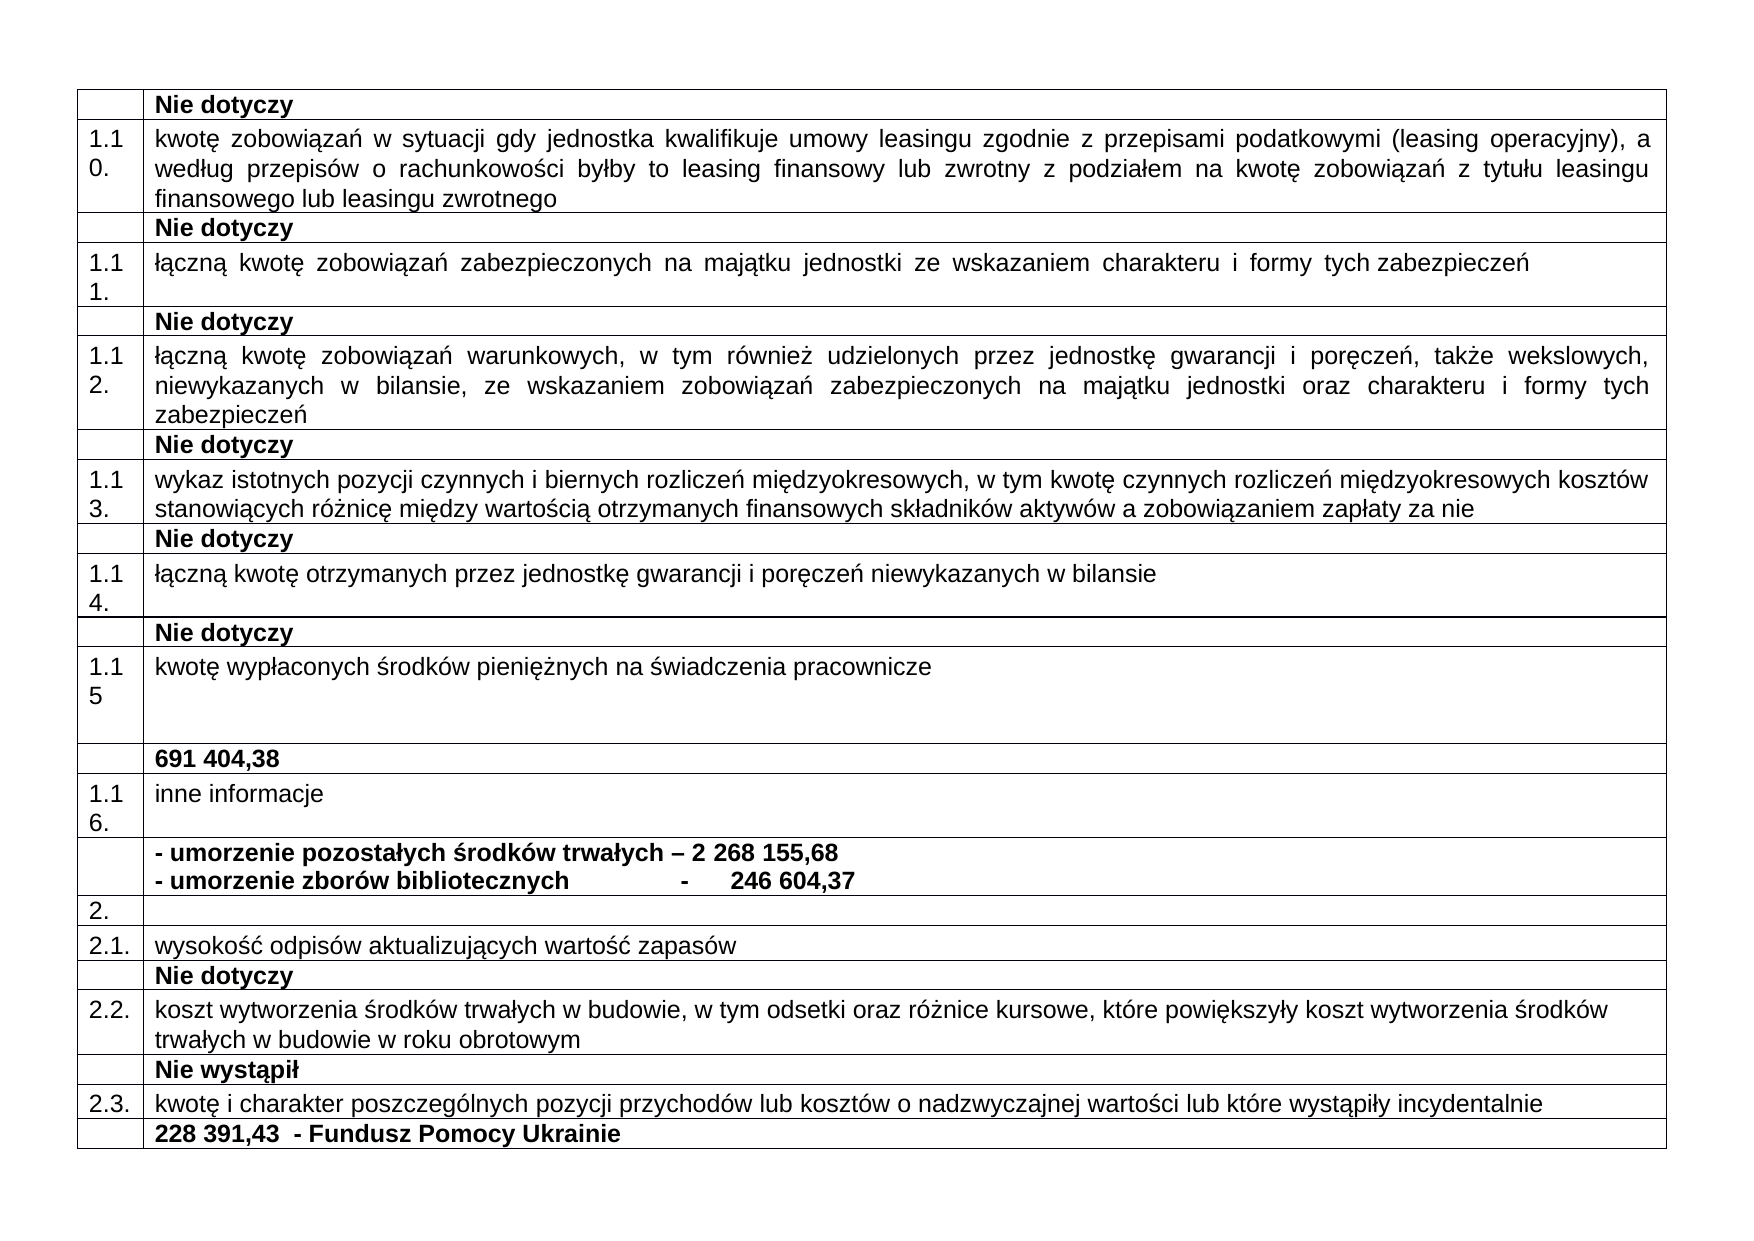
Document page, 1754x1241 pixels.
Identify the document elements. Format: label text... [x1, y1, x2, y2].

table_cell Nie dotyczy [144, 430, 1666, 459]
table_cell 1.11. [78, 243, 143, 306]
table_cell Nie dotyczy [144, 90, 1666, 118]
table_cell kwotę i charakter poszczególnych pozycji przychodów lub kosztów o nadzwyczajnej wartości lub które wystąpiły incydentalnie [144, 1085, 1666, 1118]
table_cell wykaz istotnych pozycji czynnych i biernych rozliczeń międzyokresowych, w tym kwotę czynnych rozliczeń międzyokresowych kosztów stanowiących różnicę między wartością otrzymanych finansowych składników aktywów a zobowiązaniem zapłaty za nie [144, 460, 1666, 523]
table_cell 1.13. [78, 460, 143, 523]
table_cell 1.10. [78, 120, 143, 212]
table_cell wysokość odpisów aktualizujących wartość zapasów [144, 926, 1666, 959]
table_cell Nie dotyczy [144, 307, 1666, 335]
table_cell [78, 1119, 143, 1148]
table_cell 1.12. [78, 336, 143, 429]
table_cell łączną kwotę zobowiązań zabezpieczonych na majątku jednostki ze wskazaniem charakteru i formy tych zabezpieczeń [144, 243, 1666, 306]
table_cell 228 391,43 - Fundusz Pomocy Ukrainie [144, 1119, 1666, 1148]
table_cell inne informacje [144, 774, 1666, 837]
table_cell - umorzenie pozostałych środków trwałych – 2 268 155,68 - umorzenie zborów bibliotecznych - 246 604,37 [144, 838, 1666, 895]
table_cell łączną kwotę zobowiązań warunkowych, w tym również udzielonych przez jednostkę gwarancji i poręczeń, także wekslowych, niewykazanych w bilansie, ze wskazaniem zobowiązań zabezpieczonych na majątku jednostki oraz charakteru i formy tych zabezpieczeń [144, 336, 1666, 429]
table_cell [78, 1055, 143, 1083]
table_cell Nie dotyczy [144, 524, 1666, 553]
table_cell kwotę wypłaconych środków pieniężnych na świadczenia pracownicze [144, 647, 1666, 743]
table_cell 2.1. [78, 926, 143, 959]
table_cell Nie wystąpił [144, 1055, 1666, 1083]
table_cell [78, 524, 143, 553]
table_cell koszt wytworzenia środków trwałych w budowie, w tym odsetki oraz różnice kursowe, które powiększyły koszt wytworzenia środków trwałych w budowie w roku obrotowym [144, 990, 1666, 1054]
table_cell 2.2. [78, 990, 143, 1054]
table_cell 1.15 [78, 647, 143, 743]
table_cell Nie dotyczy [144, 213, 1666, 242]
table_cell 1.16. [78, 774, 143, 837]
table_cell 691 404,38 [144, 744, 1666, 773]
table_cell [78, 90, 143, 118]
table_cell [144, 896, 1666, 925]
table_cell [78, 618, 143, 646]
table_cell łączną kwotę otrzymanych przez jednostkę gwarancji i poręczeń niewykazanych w bilansie [144, 554, 1666, 616]
table_cell [78, 307, 143, 335]
table_cell 1.14. [78, 554, 143, 616]
table_cell Nie dotyczy [144, 618, 1666, 646]
table_cell [78, 838, 143, 895]
table_cell [78, 430, 143, 459]
table_cell 2.3. [78, 1085, 143, 1118]
table_cell 2. [78, 896, 143, 925]
table_cell [78, 213, 143, 242]
table_cell Nie dotyczy [144, 961, 1666, 989]
table_cell [78, 744, 143, 773]
table_cell kwotę zobowiązań w sytuacji gdy jednostka kwalifikuje umowy leasingu zgodnie z przepisami podatkowymi (leasing operacyjny), a według przepisów o rachunkowości byłby to leasing finansowy lub zwrotny z podziałem na kwotę zobowiązań z tytułu leasingu finansowego lub leasingu zwrotnego [144, 120, 1666, 212]
table_cell [78, 961, 143, 989]
